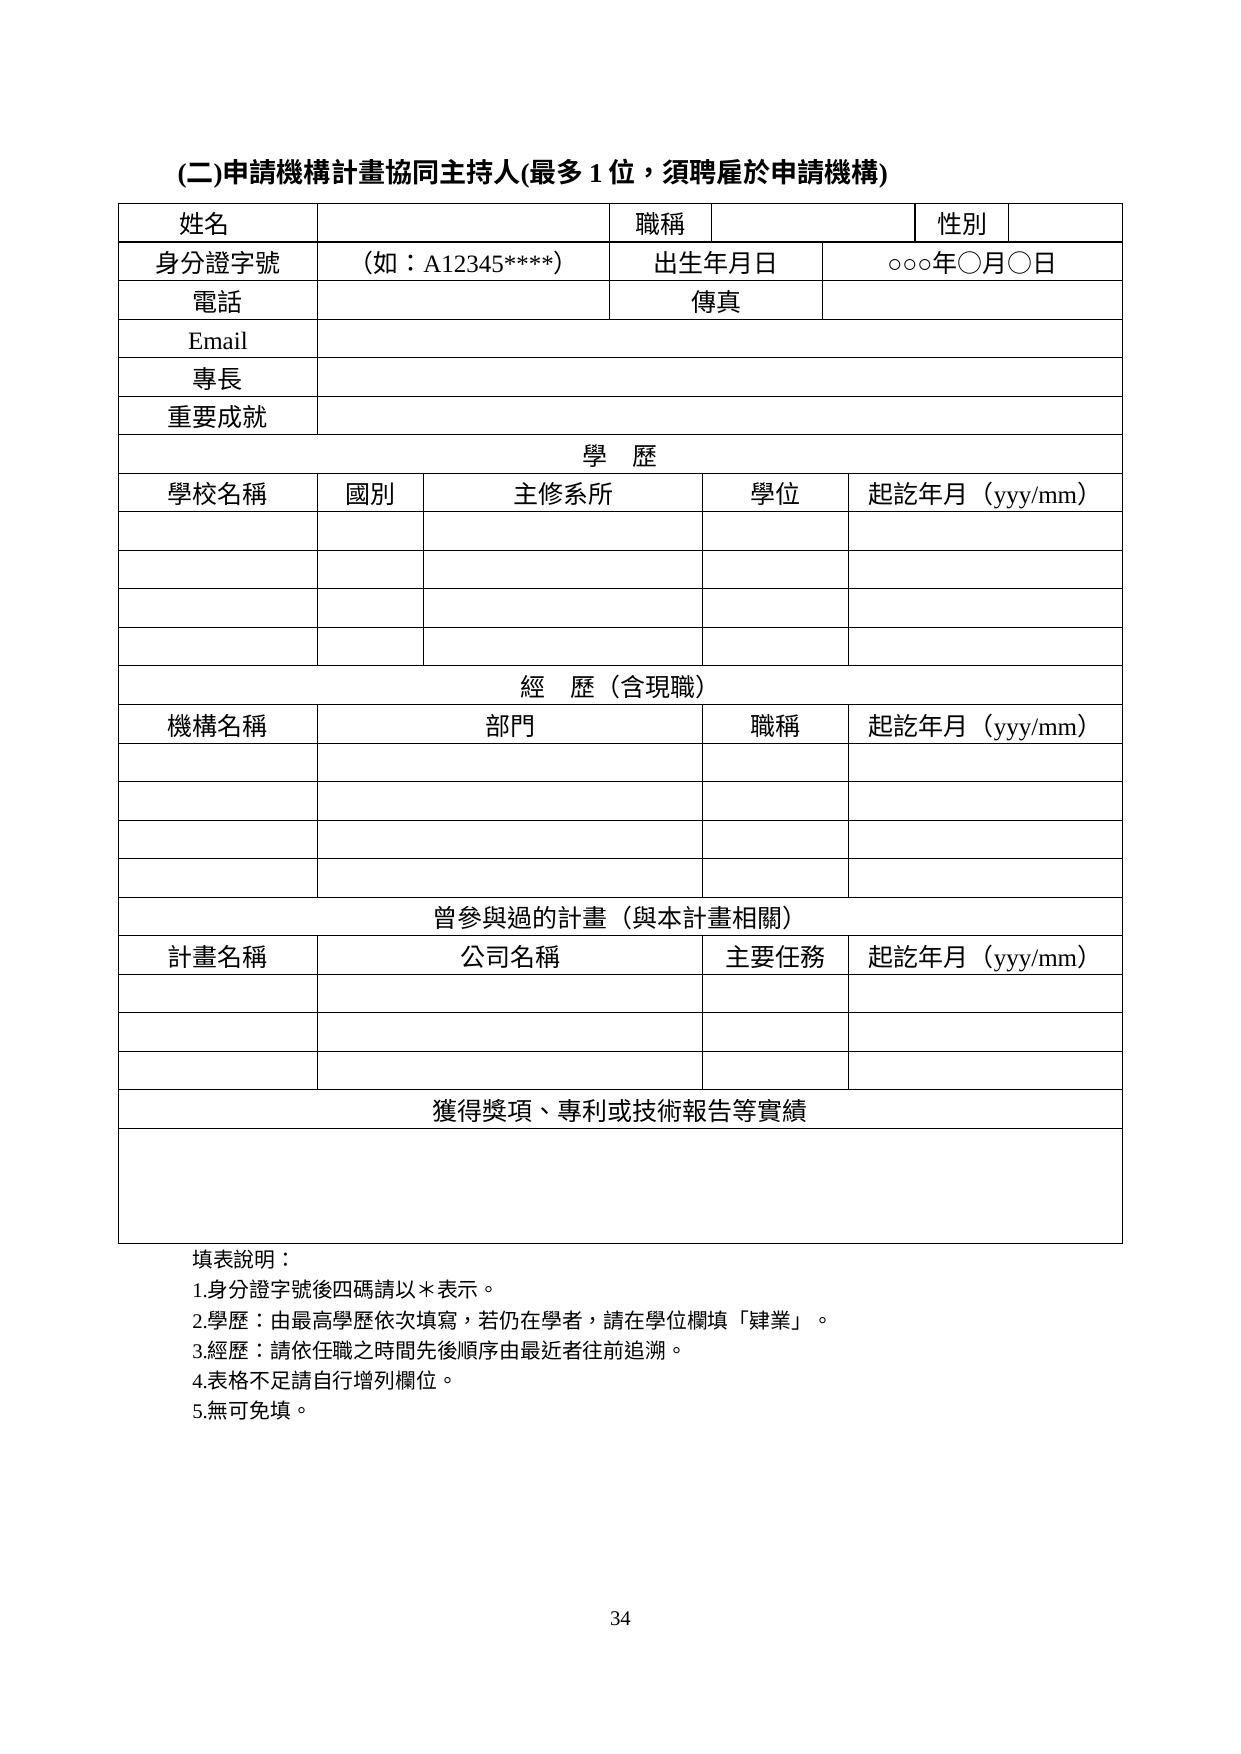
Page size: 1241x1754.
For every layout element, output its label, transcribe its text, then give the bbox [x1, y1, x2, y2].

table_cell [703, 859, 848, 897]
table_cell 職稱 [703, 705, 848, 742]
table_cell [424, 628, 702, 665]
text 2.學歷：由最高學歷依次填寫，若仍在學者，請在學位欄填「肄業」。 [148, 1304, 1122, 1334]
table_cell [703, 512, 848, 550]
table_cell 主要任務 [703, 936, 848, 974]
table_cell [119, 1129, 1122, 1242]
table_header 職稱 [610, 204, 711, 241]
table_cell 學位 [703, 474, 848, 511]
table_cell [318, 1052, 702, 1089]
table_cell [119, 589, 317, 627]
text 填表說明： [148, 1244, 1122, 1274]
table_cell [119, 975, 317, 1012]
table_cell [318, 358, 1122, 396]
table_cell 起訖年月（yyy/mm） [849, 705, 1122, 742]
subtitle (二)申請機構計畫協同主持人(最多1位，須聘雇於申請機構) [118, 149, 1122, 190]
table_cell [119, 782, 317, 819]
table_cell 部門 [318, 705, 702, 742]
table_cell [849, 859, 1122, 897]
table_cell 獲得獎項、專利或技術報告等實績 [119, 1090, 1122, 1128]
table_cell [119, 1052, 317, 1089]
table_cell [849, 628, 1122, 665]
table_header [318, 204, 609, 241]
table_cell 機構名稱 [119, 705, 317, 742]
table_cell 計畫名稱 [119, 936, 317, 974]
table_cell [318, 281, 609, 318]
table_cell [849, 782, 1122, 819]
table_cell [703, 628, 848, 665]
table_cell [318, 782, 702, 819]
table_cell [119, 1013, 317, 1051]
table_cell [119, 821, 317, 858]
table_header [712, 204, 914, 241]
table_cell [849, 821, 1122, 858]
table_cell [849, 1013, 1122, 1051]
table_cell [318, 744, 702, 781]
table_cell [318, 551, 423, 588]
table_cell Email [119, 320, 317, 357]
table_cell [119, 744, 317, 781]
table_cell [703, 821, 848, 858]
table_cell 公司名稱 [318, 936, 702, 974]
table_cell [703, 589, 848, 627]
table_header [1009, 204, 1122, 241]
table_cell [849, 589, 1122, 627]
table_cell 曾參與過的計畫（與本計畫相關） [119, 898, 1122, 935]
table_header 性別 [916, 204, 1008, 241]
table_cell [703, 1013, 848, 1051]
table_cell 經 歷（含現職） [119, 666, 1122, 704]
table_cell [318, 1013, 702, 1051]
table_cell [849, 975, 1122, 1012]
table_cell [424, 551, 702, 588]
table_cell [849, 551, 1122, 588]
table_cell 專長 [119, 358, 317, 396]
table_cell [318, 859, 702, 897]
table_cell [703, 1052, 848, 1089]
table_cell [318, 975, 702, 1012]
table_cell （如：A12345****） [318, 243, 609, 280]
table_cell [119, 551, 317, 588]
table_cell 學 歷 [119, 435, 1122, 473]
table_cell 主修系所 [424, 474, 702, 511]
table_cell [849, 512, 1122, 550]
table_cell 起訖年月（yyy/mm） [849, 474, 1122, 511]
table_cell [424, 512, 702, 550]
table_cell 起訖年月（yyy/mm） [849, 936, 1122, 974]
text 3.經歷：請依任職之時間先後順序由最近者往前追溯。 [148, 1334, 1122, 1364]
table_cell [703, 744, 848, 781]
text 4.表格不足請自行增列欄位。 [148, 1364, 1122, 1394]
table_cell [703, 782, 848, 819]
table_cell 重要成就 [119, 397, 317, 434]
table_cell 傳真 [610, 281, 822, 318]
table_cell [119, 512, 317, 550]
text 1.身分證字號後四碼請以＊表示。 [148, 1274, 1122, 1304]
table_cell 學校名稱 [119, 474, 317, 511]
table_cell [318, 320, 1122, 357]
table_cell [119, 628, 317, 665]
table_header 姓名 [119, 204, 317, 241]
table_cell [703, 551, 848, 588]
table_cell [119, 859, 317, 897]
table_cell [318, 397, 1122, 434]
table_cell [318, 821, 702, 858]
table_cell 電話 [119, 281, 317, 318]
table_cell [318, 589, 423, 627]
table_cell [823, 281, 1122, 318]
table_cell 身分證字號 [119, 243, 317, 280]
table_cell [703, 975, 848, 1012]
table_cell ○○○年○月○日 [823, 243, 1122, 280]
table_cell 國別 [318, 474, 423, 511]
table_cell [849, 744, 1122, 781]
table_cell [849, 1052, 1122, 1089]
table_cell [424, 589, 702, 627]
text 5.無可免填。 [148, 1394, 1122, 1425]
table_cell [318, 628, 423, 665]
table_cell 出生年月日 [610, 243, 822, 280]
table_cell [318, 512, 423, 550]
